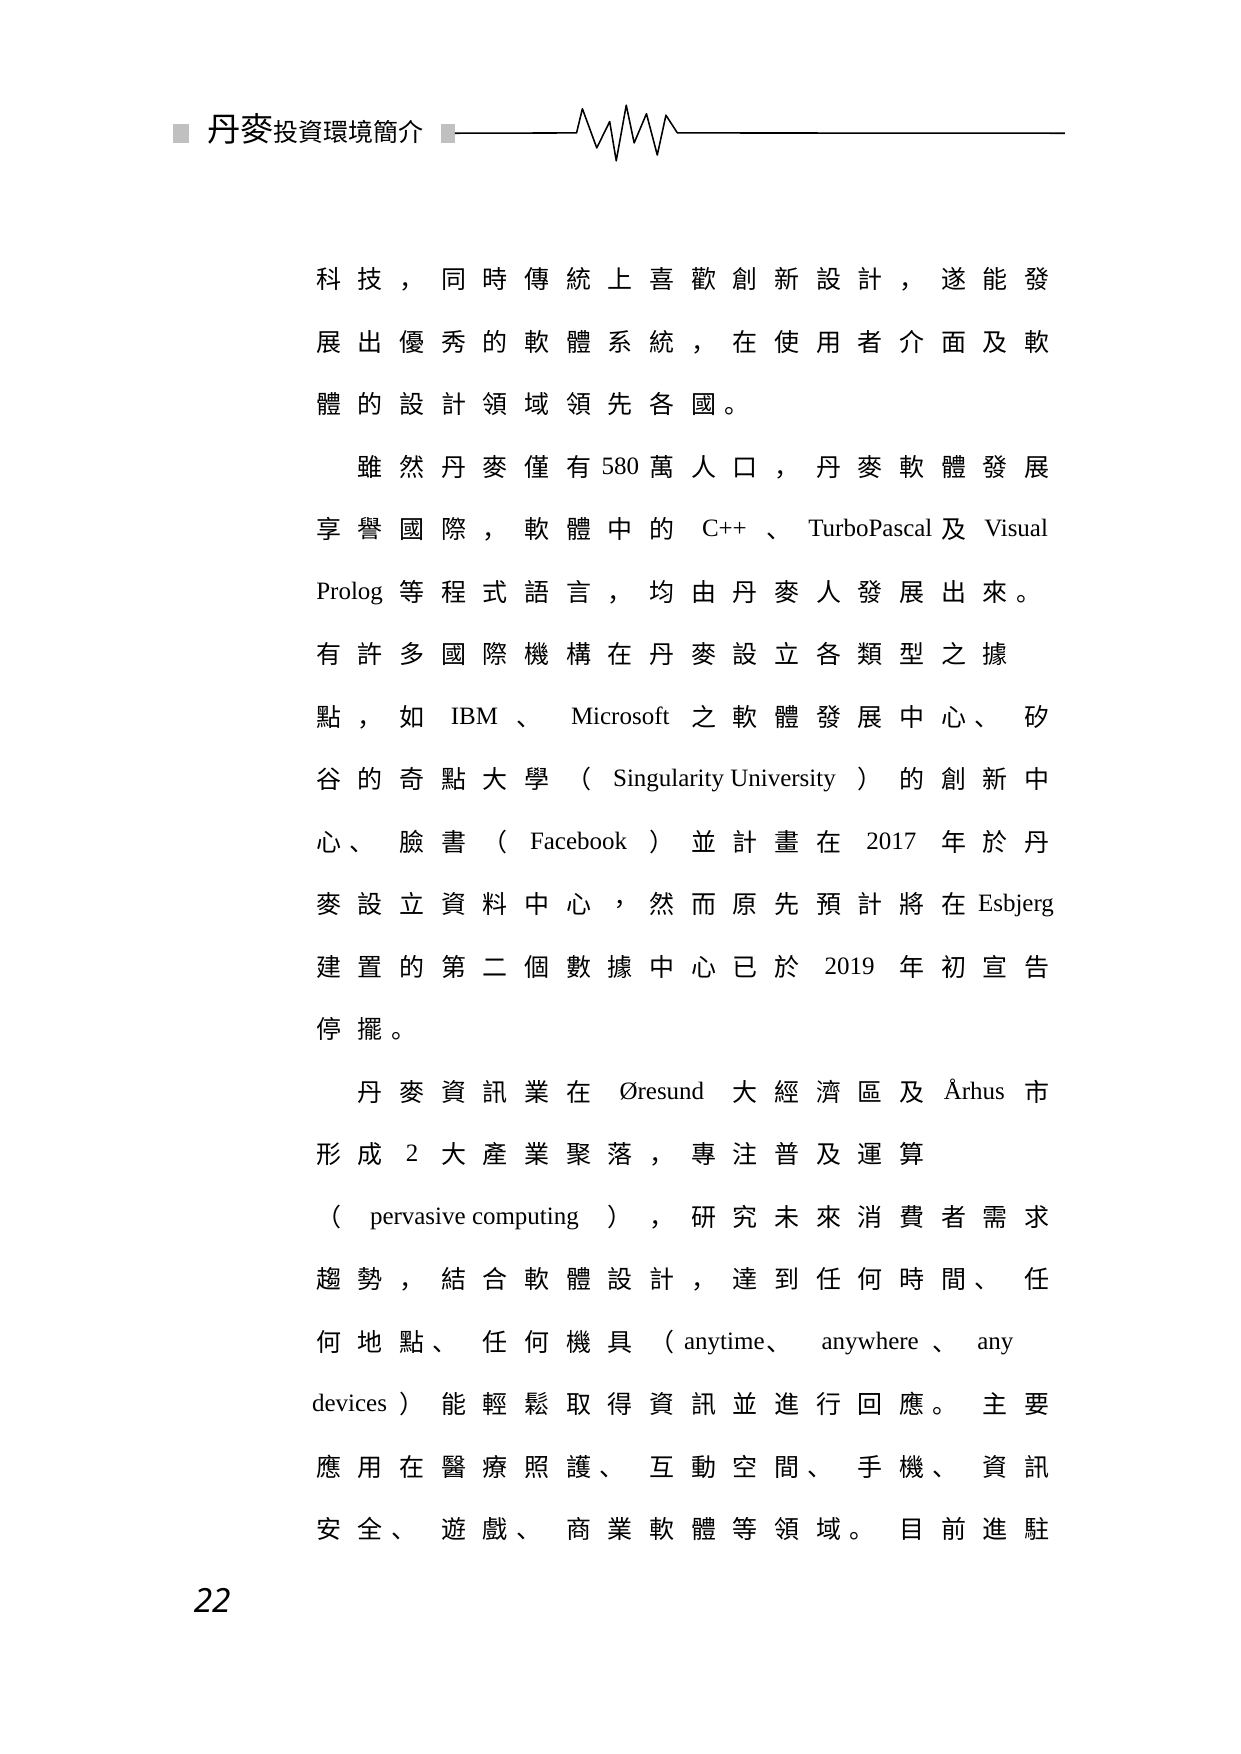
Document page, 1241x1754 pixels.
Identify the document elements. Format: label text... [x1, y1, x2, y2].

text 丹麥資訊業在Øresund大經濟區及Århus市形成2大產業聚落，專注普及運算（pervasive computing），研究未來消費者需求趨勢，結合軟體設計，達到任何時間、任何地點、任何機具（anytime、anywhere、any devices）能輕鬆取得資訊並進行回應。主要應用在醫療照護、互動空間、手機、資訊安全、遊戲、商業軟體等領域。目前進駐 [281, 1049, 1058, 1549]
text 雖然丹麥僅有580萬人口，丹麥軟體發展享譽國際，軟體中的C++、TurboPascal及Visual Prolog等程式語言，均由丹麥人發展出來。有許多國際機構在丹麥設立各類型之據點，如IBM、Microsoft之軟體發展中心、矽谷的奇點大學（Singularity University）的創新中心、臉書（Facebook）並計畫在2017年於丹麥設立資料中心，然而原先預計將在Esbjerg建置的第二個數據中心已於2019年初宣告停擺。 [281, 424, 1058, 1049]
text 科技，同時傳統上喜歡創新設計，遂能發展出優秀的軟體系統，在使用者介面及軟體的設計領域領先各國。 [281, 236, 1058, 424]
